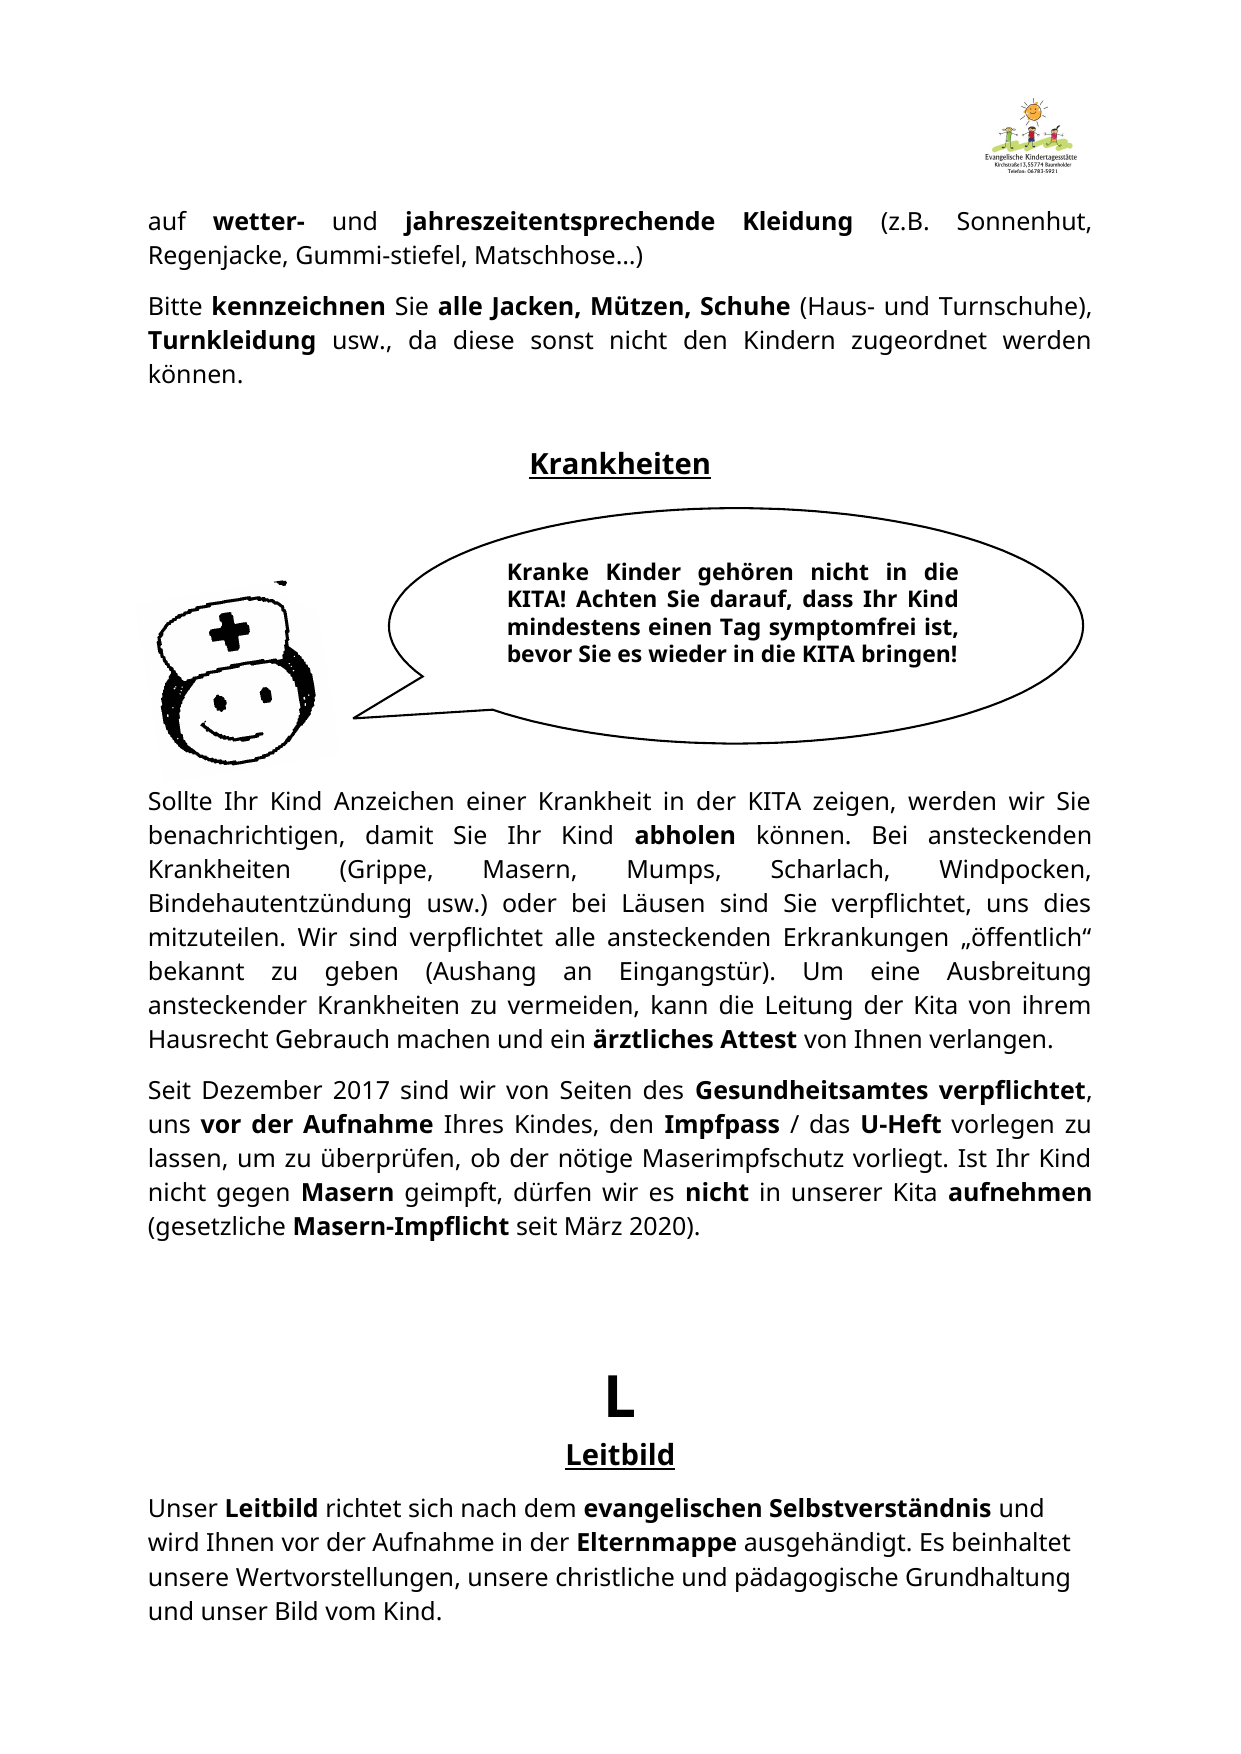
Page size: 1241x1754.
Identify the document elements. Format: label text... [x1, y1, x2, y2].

text L Leitbild [148, 1355, 1092, 1474]
text auf wetter- und jahreszeitentsprechende Kleidung (z.B. Sonnenhut, Regenjacke, Gummi-stiefel, Matschhose…) [148, 204, 1092, 272]
text Unser Leitbild richtet sich nach dem evangelischen Selbstverständnis und wird Ihnen vor der Aufnahme in der Elternmappe ausgehändigt. Es beinhaltet unsere Wertvorstellungen, unsere christliche und pädagogische Grundhaltung und unser Bild vom Kind. [148, 1491, 1092, 1627]
text Krankheiten [148, 443, 1092, 483]
text Bitte kennzeichnen Sie alle Jacken, Mützen, Schuhe (Haus- und Turnschuhe), Turnkleidung usw., da diese sonst nicht den Kindern zugeordnet werden können. [148, 289, 1092, 391]
text Sollte Ihr Kind Anzeichen einer Krankheit in der KITA zeigen, werden wir Sie benachrichtigen, damit Sie Ihr Kind abholen können. Bei ansteckenden Krankheiten (Grippe, Masern, Mumps, Scharlach, Windpocken, Bindehautentzündung usw.) oder bei Läusen sind Sie verpflichtet, uns dies mitzuteilen. Wir sind verpflichtet alle ansteckenden Erkrankungen „öffentlich“ bekannt zu geben (Aushang an Eingangstür). Um eine Ausbreitung ansteckender Krankheiten zu vermeiden, kann die Leitung der Kita von ihrem Hausrecht Gebrauch machen und ein ärztliches Attest von Ihnen verlangen. [148, 784, 1092, 1056]
text Seit Dezember 2017 sind wir von Seiten des Gesundheitsamtes verpflichtet, uns vor der Aufnahme Ihres Kindes, den Impfpass / das U-Heft vorlegen zu lassen, um zu überprüfen, ob der nötige Maserimpfschutz vorliegt. Ist Ihr Kind nicht gegen Masern geimpft, dürfen wir es nicht in unserer Kita aufnehmen (gesetzliche Masern-Impflicht seit März 2020). [148, 1073, 1092, 1243]
